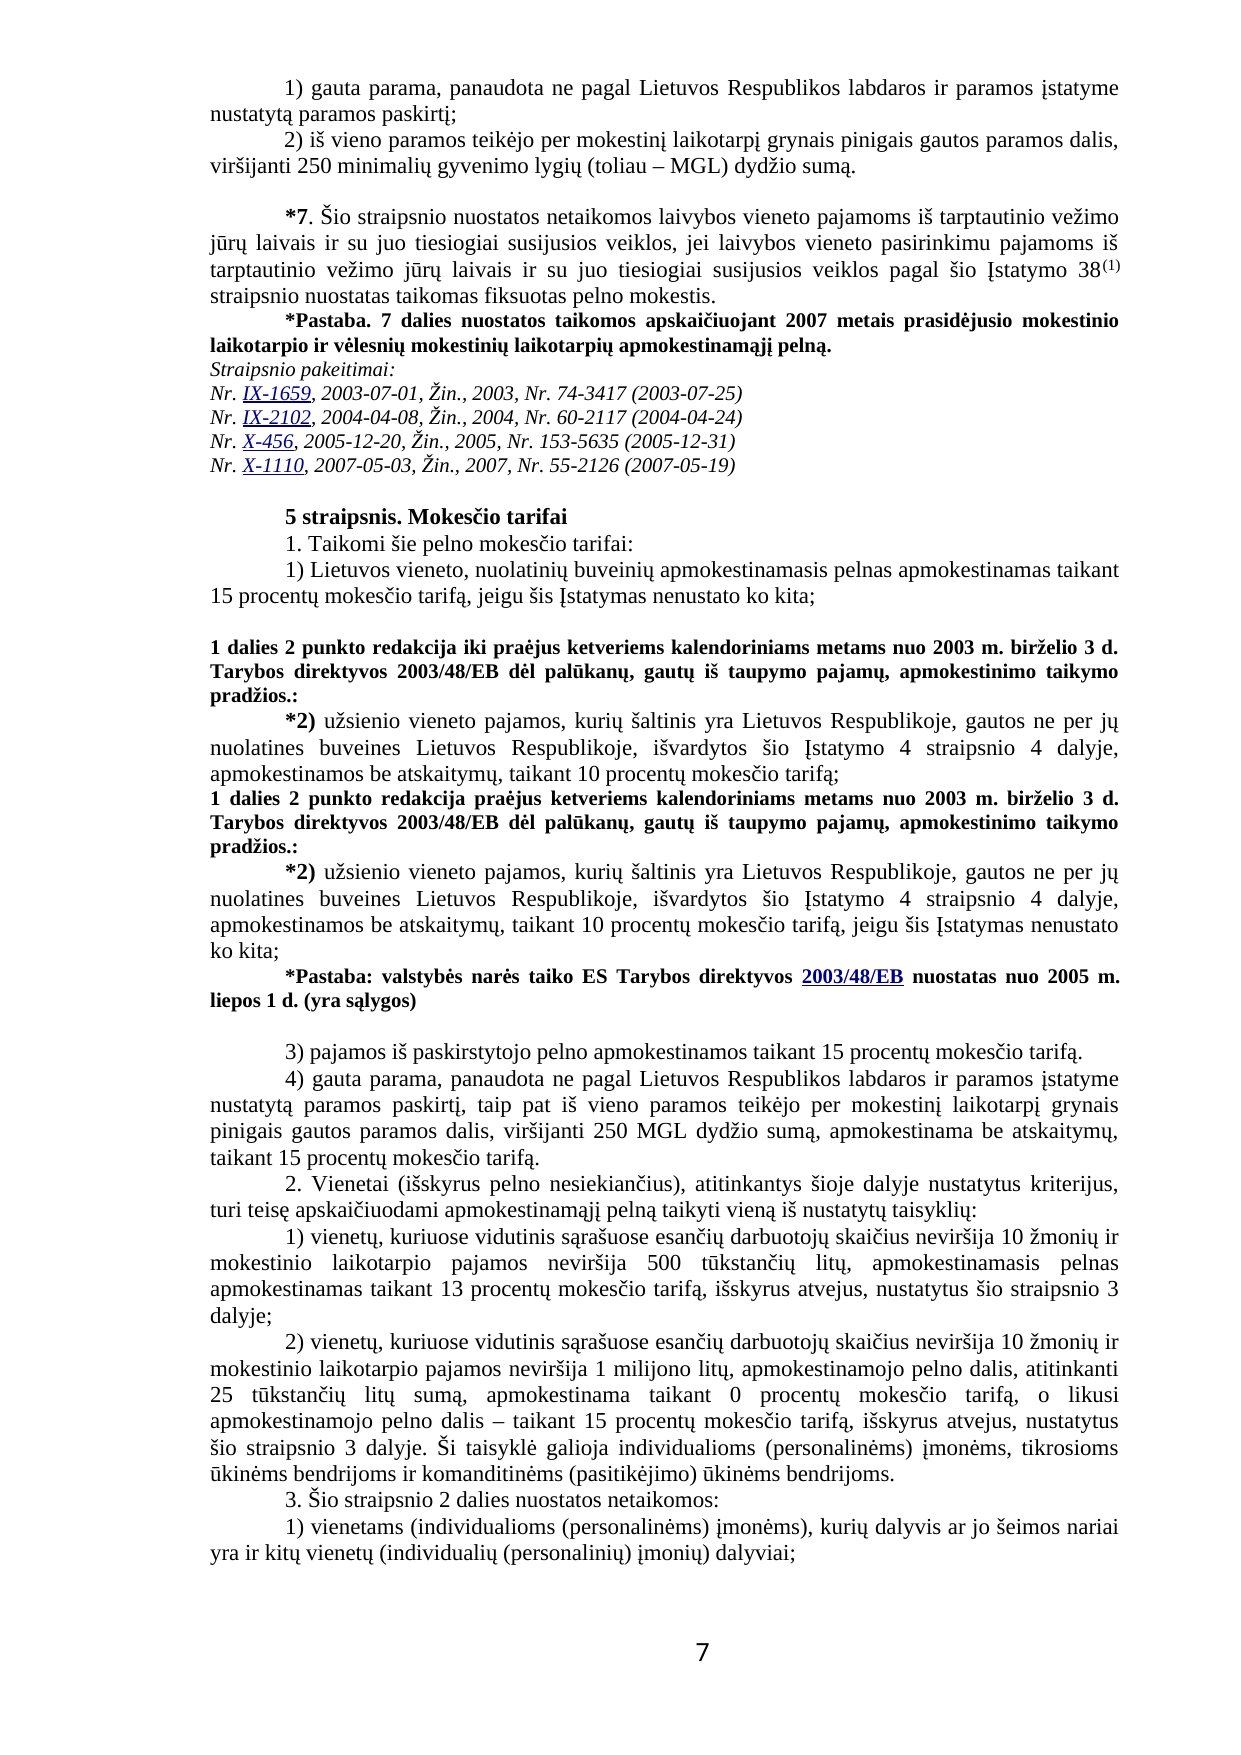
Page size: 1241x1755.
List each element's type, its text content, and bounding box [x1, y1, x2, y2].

text Straipsnio pakeitimai: [210, 357, 1120, 381]
text *2) užsienio vieneto pajamos, kurių šaltinis yra Lietuvos Respublikoje, gautos ne per jų nuolatines buveines Lietuvos Respublikoje, išvardytos šio Įstatymo 4 straipsnio 4 dalyje, apmokestinamos be atskaitymų, taikant 10 procentų mokesčio tarifą; [210, 707, 1120, 786]
text 4) gauta parama, panaudota ne pagal Lietuvos Respublikos labdaros ir paramos įstatyme nustatytą paramos paskirtį, taip pat iš vieno paramos teikėjo per mokestinį laikotarpį grynais pinigais gautos paramos dalis, viršijanti 250 MGL dydžio sumą, apmokestinama be atskaitymų, taikant 15 procentų mokesčio tarifą. [210, 1065, 1120, 1170]
text 1) gauta parama, panaudota ne pagal Lietuvos Respublikos labdaros ir paramos įstatyme nustatytą paramos paskirtį; [210, 73, 1120, 126]
text 1) vienetų, kuriuose vidutinis sąrašuose esančių darbuotojų skaičius neviršija 10 žmonių ir mokestinio laikotarpio pajamos neviršija 500 tūkstančių litų, apmokestinamasis pelnas apmokestinamas taikant 13 procentų mokesčio tarifą, išskyrus atvejus, nustatytus šio straipsnio 3 dalyje; [210, 1223, 1120, 1328]
text 1 dalies 2 punkto redakcija praėjus ketveriems kalendoriniams metams nuo 2003 m. birželio 3 d. Tarybos direktyvos 2003/48/EB dėl palūkanų, gautų iš taupymo pajamų, apmokestinimo taikymo pradžios.: [210, 786, 1120, 858]
text 3. Šio straipsnio 2 dalies nuostatos netaikomos: [210, 1486, 1120, 1513]
text *2) užsienio vieneto pajamos, kurių šaltinis yra Lietuvos Respublikoje, gautos ne per jų nuolatines buveines Lietuvos Respublikoje, išvardytos šio Įstatymo 4 straipsnio 4 dalyje, apmokestinamos be atskaitymų, taikant 10 procentų mokesčio tarifą, jeigu šis Įstatymas nenustato ko kita; [210, 858, 1120, 964]
text Nr. X-1110, 2007-05-03, Žin., 2007, Nr. 55-2126 (2007-05-19) [210, 453, 1120, 477]
text 5 straipsnis. Mokesčio tarifai [210, 503, 1120, 529]
text Nr. IX-1659, 2003-07-01, Žin., 2003, Nr. 74-3417 (2003-07-25) [210, 381, 1120, 405]
text 3) pajamos iš paskirstytojo pelno apmokestinamos taikant 15 procentų mokesčio tarifą. [210, 1038, 1120, 1065]
text Nr. IX-2102, 2004-04-08, Žin., 2004, Nr. 60-2117 (2004-04-24) [210, 405, 1120, 429]
text 1. Taikomi šie pelno mokesčio tarifai: [210, 529, 1120, 556]
text *Pastaba. 7 dalies nuostatos taikomos apskaičiuojant 2007 metais prasidėjusio mokestinio laikotarpio ir vėlesnių mokestinių laikotarpių apmokestinamąjį pelną. [210, 308, 1120, 357]
text 1 dalies 2 punkto redakcija iki praėjus ketveriems kalendoriniams metams nuo 2003 m. birželio 3 d. Tarybos direktyvos 2003/48/EB dėl palūkanų, gautų iš taupymo pajamų, apmokestinimo taikymo pradžios.: [210, 635, 1120, 707]
text 2. Vienetai (išskyrus pelno nesiekiančius), atitinkantys šioje dalyje nustatytus kriterijus, turi teisę apskaičiuodami apmokestinamąjį pelną taikyti vieną iš nustatytų taisyklių: [210, 1170, 1120, 1223]
text 1) vienetams (individualioms (personalinėms) įmonėms), kurių dalyvis ar jo šeimos nariai yra ir kitų vienetų (individualių (personalinių) įmonių) dalyviai; [210, 1513, 1120, 1565]
text *Pastaba: valstybės narės taiko ES Tarybos direktyvos 2003/48/EB nuostatas nuo 2005 m. liepos 1 d. (yra sąlygos) [210, 964, 1120, 1012]
text Nr. X-456, 2005-12-20, Žin., 2005, Nr. 153-5635 (2005-12-31) [210, 429, 1120, 453]
text 1) Lietuvos vieneto, nuolatinių buveinių apmokestinamasis pelnas apmokestinamas taikant 15 procentų mokesčio tarifą, jeigu šis Įstatymas nenustato ko kita; [210, 556, 1120, 609]
text 2) vienetų, kuriuose vidutinis sąrašuose esančių darbuotojų skaičius neviršija 10 žmonių ir mokestinio laikotarpio pajamos neviršija 1 milijono litų, apmokestinamojo pelno dalis, atitinkanti 25 tūkstančių litų sumą, apmokestinama taikant 0 procentų mokesčio tarifą, o likusi apmokestinamojo pelno dalis – taikant 15 procentų mokesčio tarifą, išskyrus atvejus, nustatytus šio straipsnio 3 dalyje. Ši taisyklė galioja individualioms (personalinėms) įmonėms, tikrosioms ūkinėms bendrijoms ir komanditinėms (pasitikėjimo) ūkinėms bendrijoms. [210, 1328, 1120, 1486]
text 2) iš vieno paramos teikėjo per mokestinį laikotarpį grynais pinigais gautos paramos dalis, viršijanti 250 minimalių gyvenimo lygių (toliau – MGL) dydžio sumą. [210, 126, 1120, 179]
text *7. Šio straipsnio nuostatos netaikomos laivybos vieneto pajamoms iš tarptautinio vežimo jūrų laivais ir su juo tiesiogiai susijusios veiklos, jei laivybos vieneto pasirinkimu pajamoms iš tarptautinio vežimo jūrų laivais ir su juo tiesiogiai susijusios veiklos pagal šio Įstatymo 38(1) straipsnio nuostatas taikomas fiksuotas pelno mokestis. [210, 203, 1120, 308]
